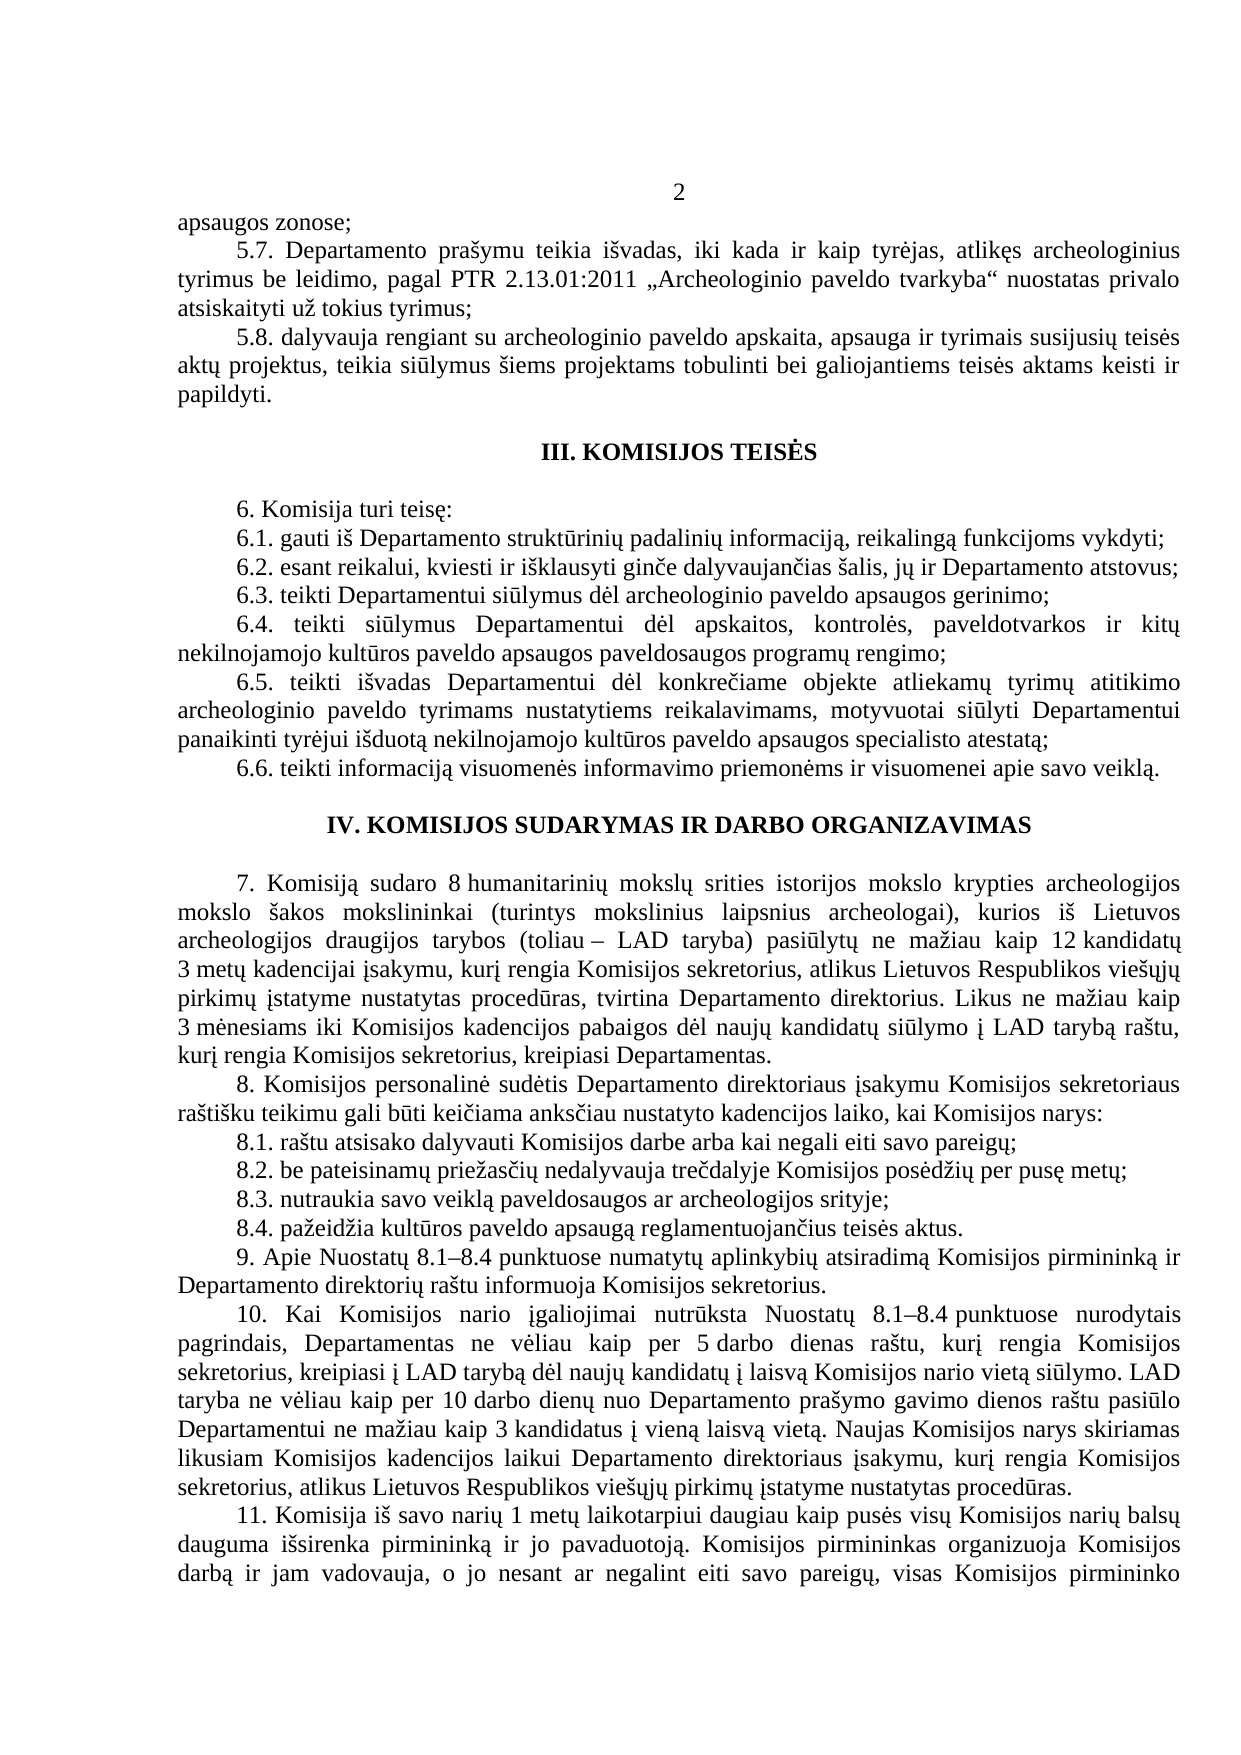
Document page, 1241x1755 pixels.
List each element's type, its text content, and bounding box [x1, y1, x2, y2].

text 8.1. raštu atsisako dalyvauti Komisijos darbe arba kai negali eiti savo pareigų; [177, 1127, 1181, 1155]
text 8.4. pažeidžia kultūros paveldo apsaugą reglamentuojančius teisės aktus. [177, 1213, 1181, 1242]
text 6.3. teikti Departamentui siūlymus dėl archeologinio paveldo apsaugos gerinimo; [177, 580, 1181, 609]
text 10. Kai Komisijos nario įgaliojimai nutrūksta Nuostatų 8.1–8.4 punktuose nurodytais pagrindais, Departamentas ne vėliau kaip per 5 darbo dienas raštu, kurį rengia Komisijos sekretorius, kreipiasi į LAD tarybą dėl naujų kandidatų į laisvą Komisijos nario vietą siūlymo. LAD taryba ne vėliau kaip per 10 darbo dienų nuo Departamento prašymo gavimo dienos raštu pasiūlo Departamentui ne mažiau kaip 3 kandidatus į vieną laisvą vietą. Naujas Komisijos narys skiriamas likusiam Komisijos kadencijos laikui Departamento direktoriaus įsakymu, kurį rengia Komisijos sekretorius, atlikus Lietuvos Respublikos viešųjų pirkimų įstatyme nustatytas procedūras. [177, 1299, 1181, 1500]
text 8.3. nutraukia savo veiklą paveldosaugos ar archeologijos srityje; [177, 1184, 1181, 1213]
text 5.8. dalyvauja rengiant su archeologinio paveldo apskaita, apsauga ir tyrimais susijusių teisės aktų projektus, teikia siūlymus šiems projektams tobulinti bei galiojantiems teisės aktams keisti ir papildyti. [177, 322, 1181, 408]
text 6.1. gauti iš Departamento struktūrinių padalinių informaciją, reikalingą funkcijoms vykdyti; [177, 523, 1181, 552]
text 9. Apie Nuostatų 8.1–8.4 punktuose numatytų aplinkybių atsiradimą Komisijos pirmininką ir Departamento direktorių raštu informuoja Komisijos sekretorius. [177, 1242, 1181, 1299]
text III. KOMISIJOS TEISĖS [177, 437, 1181, 465]
text 11. Komisija iš savo narių 1 metų laikotarpiui daugiau kaip pusės visų Komisijos narių balsų dauguma išsirenka pirmininką ir jo pavaduotoją. Komisijos pirmininkas organizuoja Komisijos darbą ir jam vadovauja, o jo nesant ar negalint eiti savo pareigų, visas Komisijos pirmininko [177, 1500, 1181, 1587]
text 5.7. Departamento prašymu teikia išvadas, iki kada ir kaip tyrėjas, atlikęs archeologinius tyrimus be leidimo, pagal PTR 2.13.01:2011 „Archeologinio paveldo tvarkyba“ nuostatas privalo atsiskaityti už tokius tyrimus; [177, 235, 1181, 322]
text IV. KOMISIJOS SUDARYMAS IR DARBO ORGANIZAVIMAS [177, 810, 1181, 839]
text 8.2. be pateisinamų priežasčių nedalyvauja trečdalyje Komisijos posėdžių per pusę metų; [177, 1155, 1181, 1184]
text apsaugos zonose; [177, 207, 1181, 235]
text 6. Komisija turi teisę: [177, 494, 1181, 523]
text 6.6. teikti informaciją visuomenės informavimo priemonėms ir visuomenei apie savo veiklą. [177, 753, 1181, 782]
text 7. Komisiją sudaro 8 humanitarinių mokslų srities istorijos mokslo krypties archeologijos mokslo šakos mokslininkai (turintys mokslinius laipsnius archeologai), kurios iš Lietuvos archeologijos draugijos tarybos (toliau – LAD taryba) pasiūlytų ne mažiau kaip 12 kandidatų 3 metų kadencijai įsakymu, kurį rengia Komisijos sekretorius, atlikus Lietuvos Respublikos viešųjų pirkimų įstatyme nustatytas procedūras, tvirtina Departamento direktorius. Likus ne mažiau kaip 3 mėnesiams iki Komisijos kadencijos pabaigos dėl naujų kandidatų siūlymo į LAD tarybą raštu, kurį rengia Komisijos sekretorius, kreipiasi Departamentas. [177, 868, 1181, 1069]
text 6.4. teikti siūlymus Departamentui dėl apskaitos, kontrolės, paveldotvarkos ir kitų nekilnojamojo kultūros paveldo apsaugos paveldosaugos programų rengimo; [177, 609, 1181, 667]
text 8. Komisijos personalinė sudėtis Departamento direktoriaus įsakymu Komisijos sekretoriaus raštišku teikimu gali būti keičiama anksčiau nustatyto kadencijos laiko, kai Komisijos narys: [177, 1069, 1181, 1127]
text 6.5. teikti išvadas Departamentui dėl konkrečiame objekte atliekamų tyrimų atitikimo archeologinio paveldo tyrimams nustatytiems reikalavimams, motyvuotai siūlyti Departamentui panaikinti tyrėjui išduotą nekilnojamojo kultūros paveldo apsaugos specialisto atestatą; [177, 667, 1181, 753]
text 6.2. esant reikalui, kviesti ir išklausyti ginče dalyvaujančias šalis, jų ir Departamento atstovus; [177, 552, 1181, 580]
